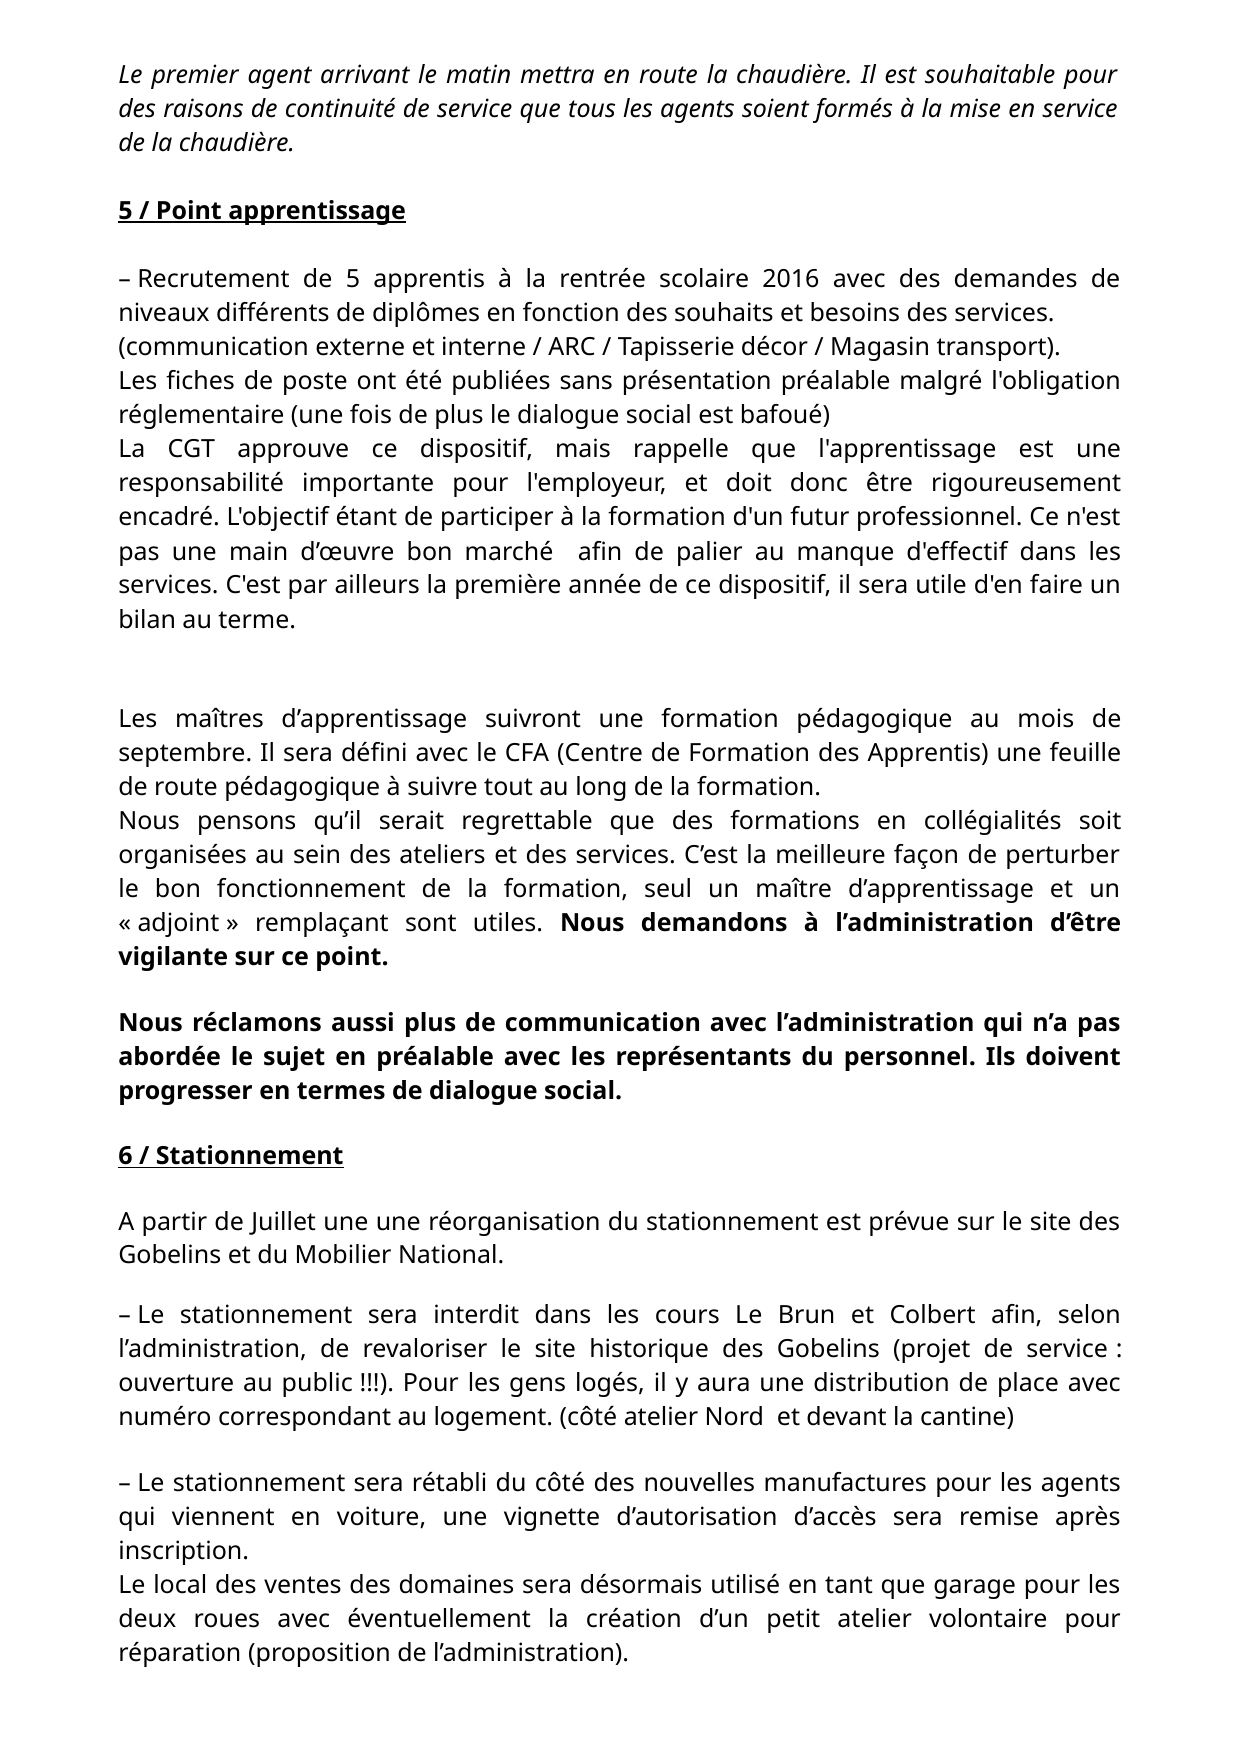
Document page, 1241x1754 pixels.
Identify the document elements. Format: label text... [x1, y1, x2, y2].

text Le premier agent arrivant le matin mettra en route la chaudière. Il est souhaitable pour des raisons de continuité de service que tous les agents soient formés à la mise en service de la chaudière. [118, 56, 1122, 158]
text (communication externe et interne / ARC / Tapisserie décor / Magasin transport). [118, 329, 1122, 363]
text – Le stationnement sera rétabli du côté des nouvelles manufactures pour les agents qui viennent en voiture, une vignette d’autorisation d’accès sera remise après inscription. [118, 1464, 1122, 1566]
text A partir de Juillet une une réorganisation du stationnement est prévue sur le site des Gobelins et du Mobilier National. [118, 1203, 1122, 1271]
text Les maîtres d’apprentissage suivront une formation pédagogique au mois de septembre. Il sera défini avec le CFA (Centre de Formation des Apprentis) une feuille de route pédagogique à suivre tout au long de la formation. [118, 701, 1122, 803]
text La CGT approuve ce dispositif, mais rappelle que l'apprentissage est une responsabilité importante pour l'employeur, et doit donc être rigoureusement encadré. L'objectif étant de participer à la formation d'un futur professionnel. Ce n'est pas une main d’œuvre bon marché afin de palier au manque d'effectif dans les services. C'est par ailleurs la première année de ce dispositif, il sera utile d'en faire un bilan au terme. [118, 431, 1122, 635]
text Les fiches de poste ont été publiées sans présentation préalable malgré l'obligation réglementaire (une fois de plus le dialogue social est bafoué) [118, 363, 1122, 431]
text 6 / Stationnement [118, 1138, 1122, 1172]
text Nous réclamons aussi plus de communication avec l’administration qui n’a pas abordée le sujet en préalable avec les représentants du personnel. Ils doivent progresser en termes de dialogue social. [118, 1004, 1122, 1107]
text Nous pensons qu’il serait regrettable que des formations en collégialités soit organisées au sein des ateliers et des services. C’est la meilleure façon de perturber le bon fonctionnement de la formation, seul un maître d’apprentissage et un « adjoint » remplaçant sont utiles. Nous demandons à l’administration d’être vigilante sur ce point. [118, 803, 1122, 973]
text 5 / Point apprentissage [118, 192, 1122, 227]
text – Recrutement de 5 apprentis à la rentrée scolaire 2016 avec des demandes de niveaux différents de diplômes en fonction des souhaits et besoins des services. [118, 261, 1122, 329]
text – Le stationnement sera interdit dans les cours Le Brun et Colbert afin, selon l’administration, de revaloriser le site historique des Gobelins (projet de service : ouverture au public !!!). Pour les gens logés, il y aura une distribution de place avec numéro correspondant au logement. (côté atelier Nord et devant la cantine) [118, 1297, 1122, 1433]
text Le local des ventes des domaines sera désormais utilisé en tant que garage pour les deux roues avec éventuellement la création d’un petit atelier volontaire pour réparation (proposition de l’administration). [118, 1566, 1122, 1669]
